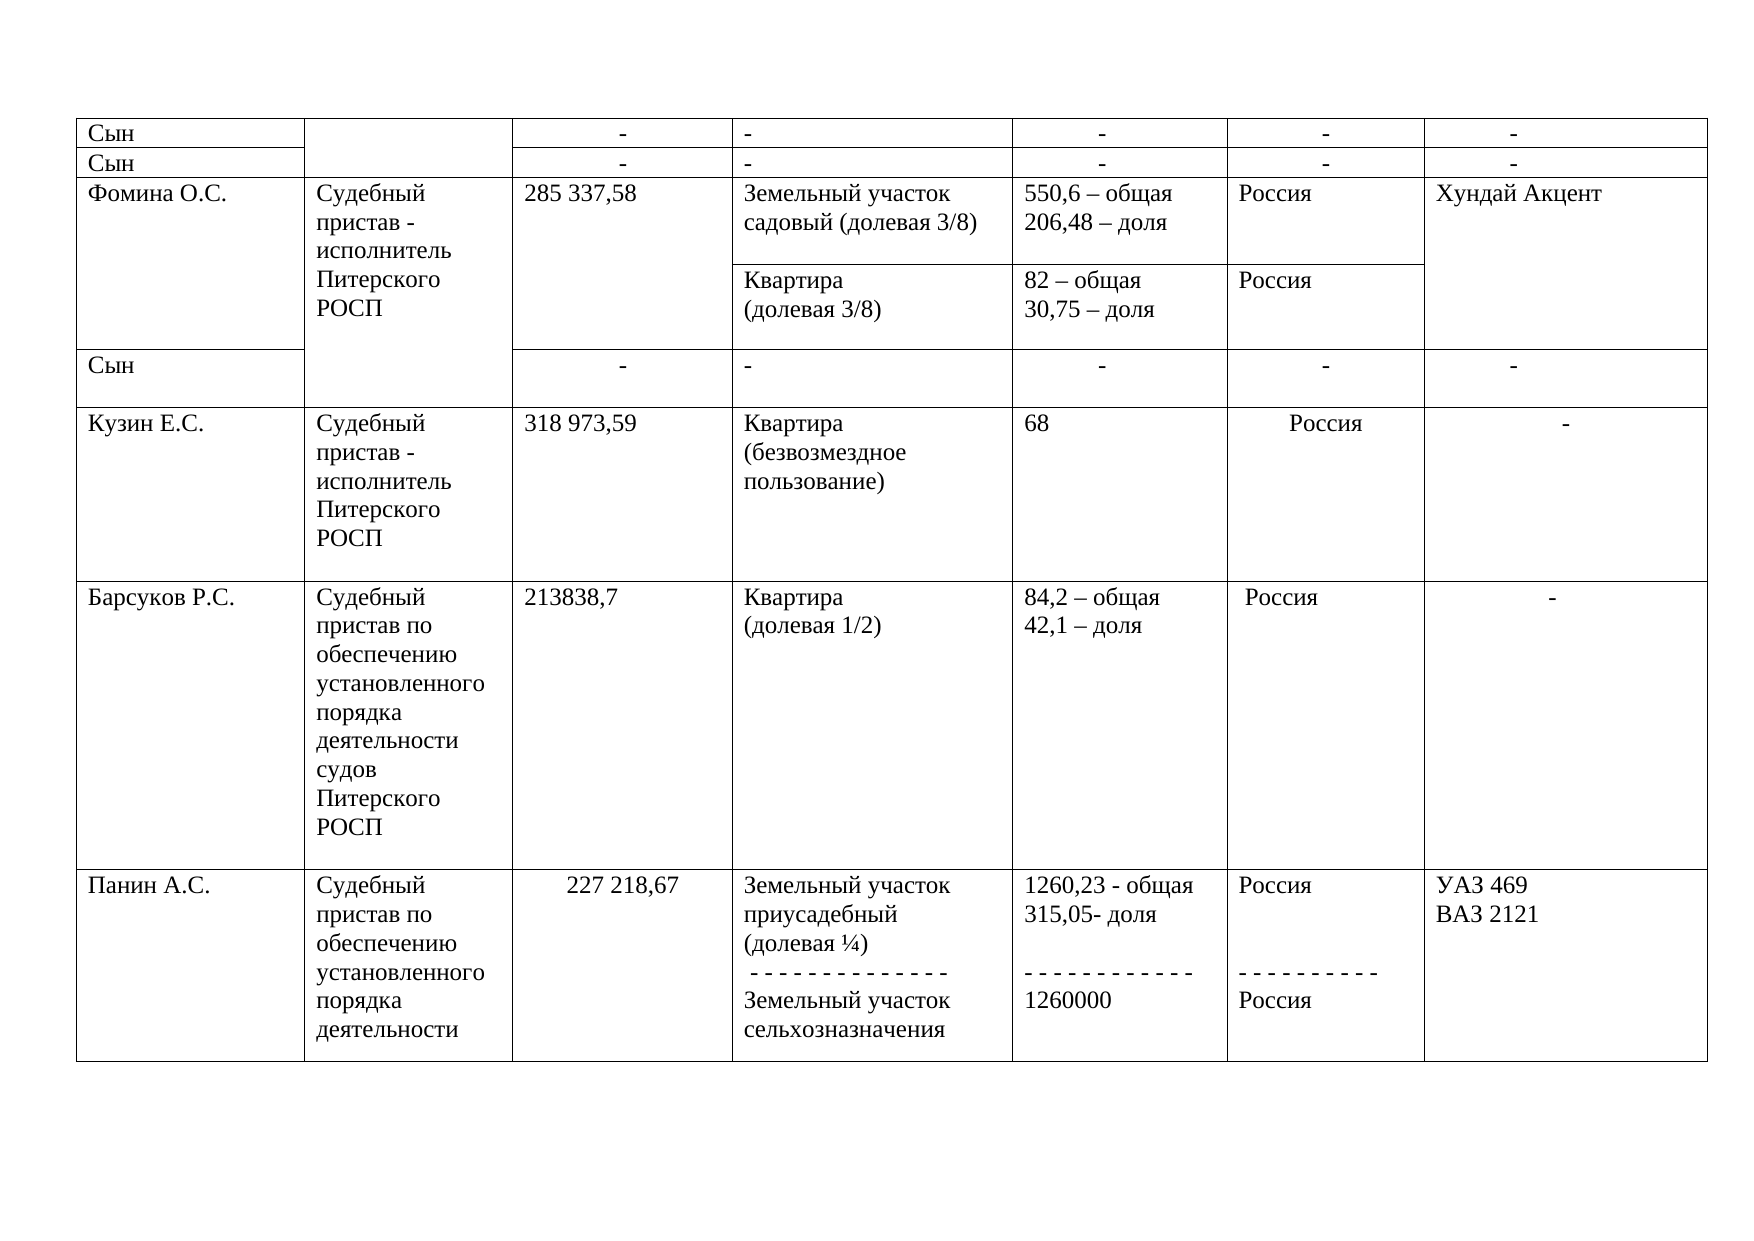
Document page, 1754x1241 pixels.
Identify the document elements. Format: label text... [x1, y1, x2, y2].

table_cell Россия [1228, 582, 1424, 869]
table_cell Судебный пристав -исполнитель Питерского РОСП [502, 408, 512, 581]
table_cell - [1425, 408, 1707, 581]
table_cell Земельный участок приусадебный (долевая ¼) - - - - - - - - - - - - - - Земельный участок сельхозназначения [733, 870, 1012, 1061]
table_cell 227 218,67 [513, 870, 732, 1061]
table_cell Сын [77, 148, 304, 177]
table_cell 68 [1013, 408, 1227, 581]
table_cell [305, 119, 512, 177]
table_cell Россия [1228, 408, 1424, 581]
table_cell - [1425, 582, 1707, 869]
table_cell - [1013, 148, 1227, 177]
table_cell УАЗ 469 ВАЗ 2121 [1425, 870, 1707, 1061]
table_cell 82 – общая 30,75 – доля [1013, 265, 1227, 349]
table_cell Судебный пристав по обеспечению установленного порядка деятельности судов Питерского РОСП [502, 582, 512, 869]
table_cell Панин А.С. [77, 870, 304, 1061]
table_cell - [1013, 119, 1227, 147]
table_cell Россия [1228, 265, 1424, 349]
table_cell 550,6 – общая 206,48 – доля [1013, 178, 1227, 264]
table_cell Россия - - - - - - - - - - Россия [1228, 870, 1424, 1061]
table_cell Кузин Е.С. [77, 408, 304, 581]
table_cell - [1228, 148, 1424, 177]
table_cell Сын [77, 350, 88, 407]
table_cell Сын [77, 119, 304, 147]
table_cell Квартира (долевая 3/8) [733, 265, 1012, 349]
table_cell Судебный пристав по обеспечению установленного порядка деятельности судов Питерского РОСП [305, 582, 316, 869]
table_cell Квартира (безвозмездное пользование) [733, 408, 1012, 581]
table_cell Барсуков Р.С. [77, 582, 304, 869]
table_cell Квартира (долевая 1/2) [733, 582, 1012, 869]
table_cell 84,2 – общая 42,1 – доля [1013, 582, 1227, 869]
table_cell - [733, 350, 1012, 407]
table_cell Судебный пристав по обеспечению установленного порядка деятельности [305, 870, 512, 1061]
table_cell - [1425, 350, 1707, 407]
table_cell Земельный участок садовый (долевая 3/8) [733, 178, 1012, 264]
table_cell - [513, 148, 732, 177]
table_cell Сын [293, 350, 304, 407]
table_cell - [733, 119, 1012, 147]
table_cell Фомина О.С. [77, 178, 304, 349]
table_cell - [513, 119, 732, 147]
table_cell - [1013, 350, 1227, 407]
table_cell - [1228, 350, 1424, 407]
table_cell Судебный пристав - исполнитель Питерского РОСП [305, 178, 512, 407]
table_cell 285 337,58 [513, 178, 732, 349]
table_cell Хундай Акцент [1425, 178, 1707, 349]
table_cell Россия [1228, 178, 1424, 264]
table_cell - [1228, 119, 1424, 147]
table_cell - [1425, 148, 1707, 177]
table_cell 1260,23 - общая 315,05- доля - - - - - - - - - - - - 1260000 [1013, 870, 1227, 1061]
table_cell 318 973,59 [513, 408, 732, 581]
table_cell - [1425, 119, 1707, 147]
table_cell - [733, 148, 1012, 177]
table_cell Судебный пристав -исполнитель Питерского РОСП [305, 408, 316, 581]
table_cell 213838,7 [513, 582, 732, 869]
table_cell - [513, 350, 732, 407]
